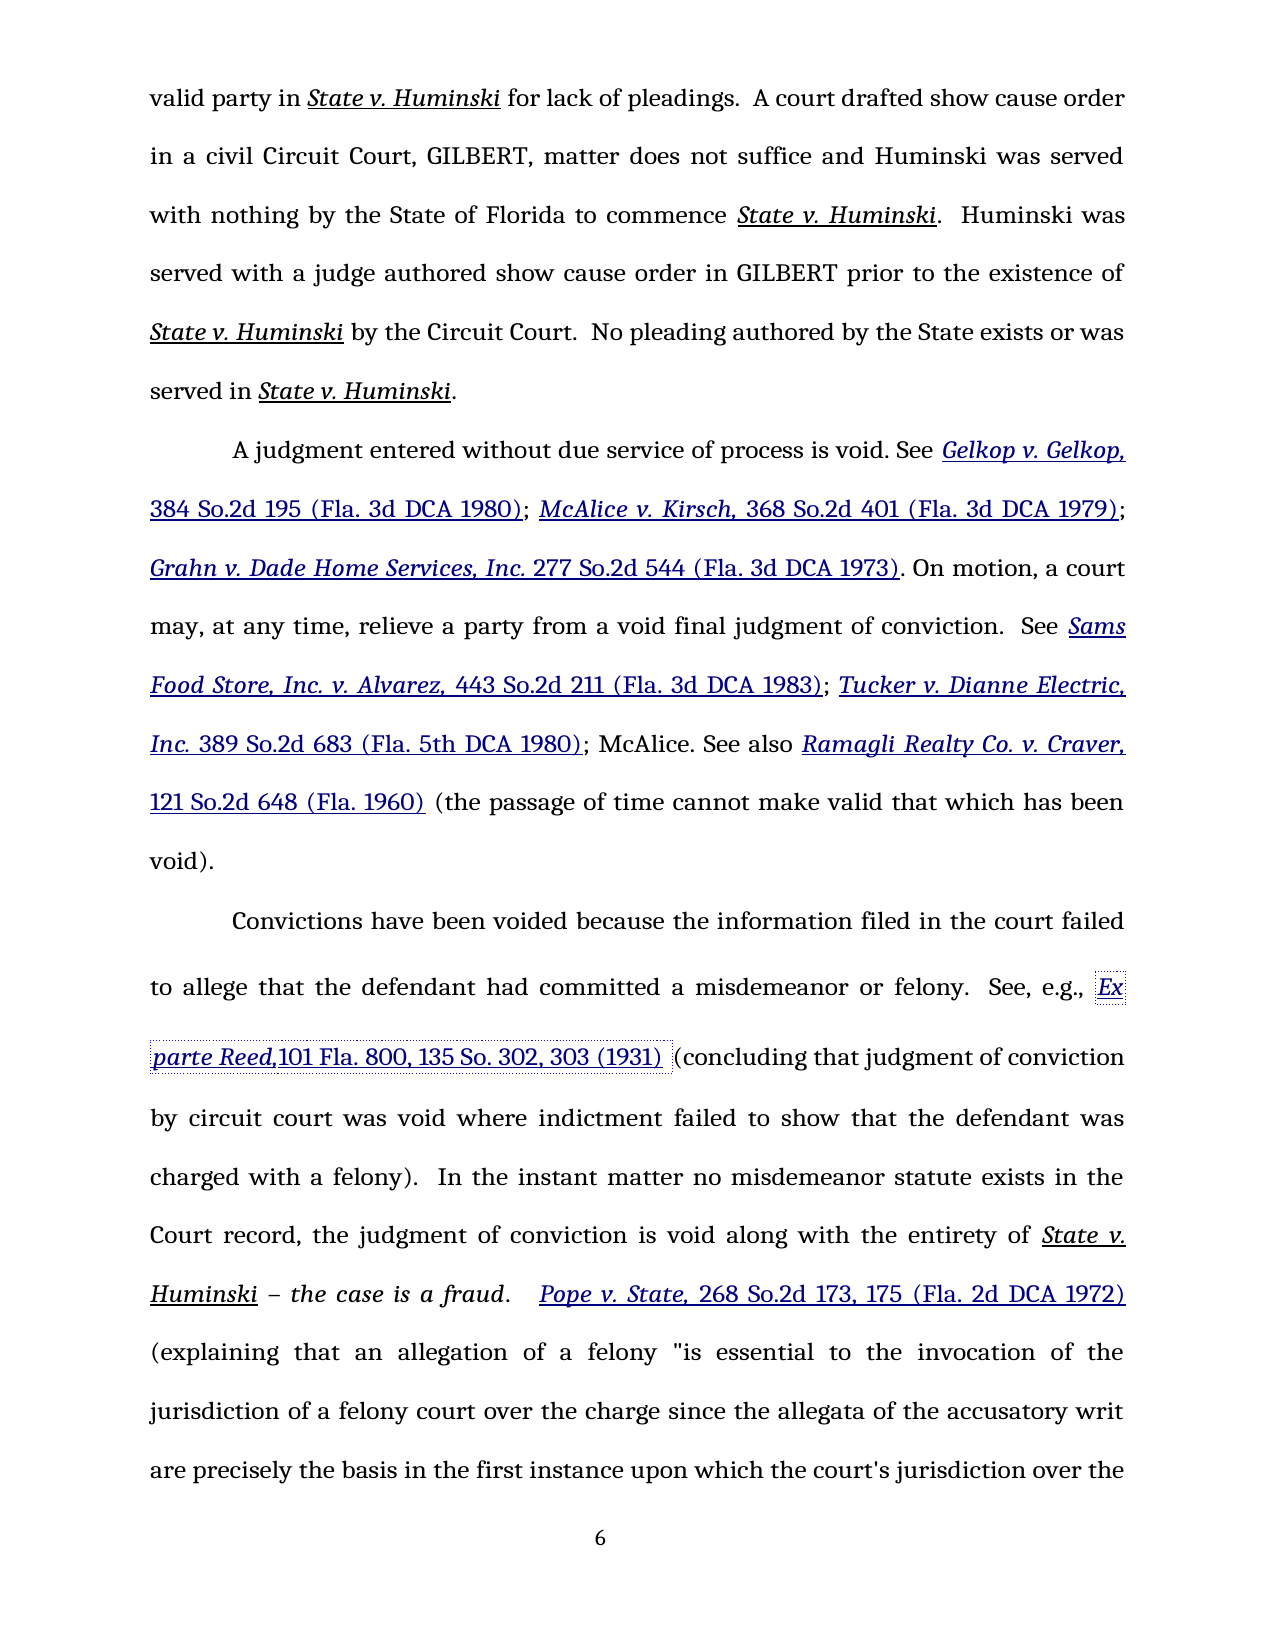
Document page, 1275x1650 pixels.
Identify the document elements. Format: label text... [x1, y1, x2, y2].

text A judgment entered without due service of process is void. See Gelkop v. Gelkop, 384 So.2d 195 (Fla. 3d DCA 1980); McAlice v. Kirsch, 368 So.2d 401 (Fla. 3d DCA 1979); Grahn v. Dade Home Services, Inc. 277 So.2d 544 (Fla. 3d DCA 1973). On motion, a court may, at any time, relieve a party from a void final judgment of conviction. See Sams Food Store, Inc. v. Alvarez, 443 So.2d 211 (Fla. 3d DCA 1983); Tucker v. Dianne Electric, Inc. 389 So.2d 683 (Fla. 5th DCA 1980); McAlice. See also Ramagli Realty Co. v. Craver, 121 So.2d 648 (Fla. 1960) (the passage of time cannot make valid that which has been void). [150, 436, 1126, 876]
text Convictions have been voided because the information filed in the court failed to allege that the defendant had committed a misdemeanor or felony. See, e.g., Ex parte Reed,101 Fla. 800, 135 So. 302, 303 (1931) (concluding that judgment of conviction by circuit court was void where indictment failed to show that the defendant was charged with a felony). In the instant matter no misdemeanor statute exists in the Court record, the judgment of conviction is void along with the entirety of State v. Huminski – the case is a fraud. Pope v. State, 268 So.2d 173, 175 (Fla. 2d DCA 1972) (explaining that an allegation of a felony "is essential to the invocation of the jurisdiction of a felony court over the charge since the allegata of the accusatory writ are precisely the basis in the first instance upon which the court's jurisdiction over the [150, 907, 1126, 1484]
text valid party in State v. Huminski for lack of pleadings. A court drafted show cause order in a civil Circuit Court, GILBERT, matter does not suffice and Huminski was served with nothing by the State of Florida to commence State v. Huminski. Huminski was served with a judge authored show cause order in GILBERT prior to the existence of State v. Huminski by the Circuit Court. No pleading authored by the State exists or was served in State v. Huminski. [150, 83, 1126, 405]
